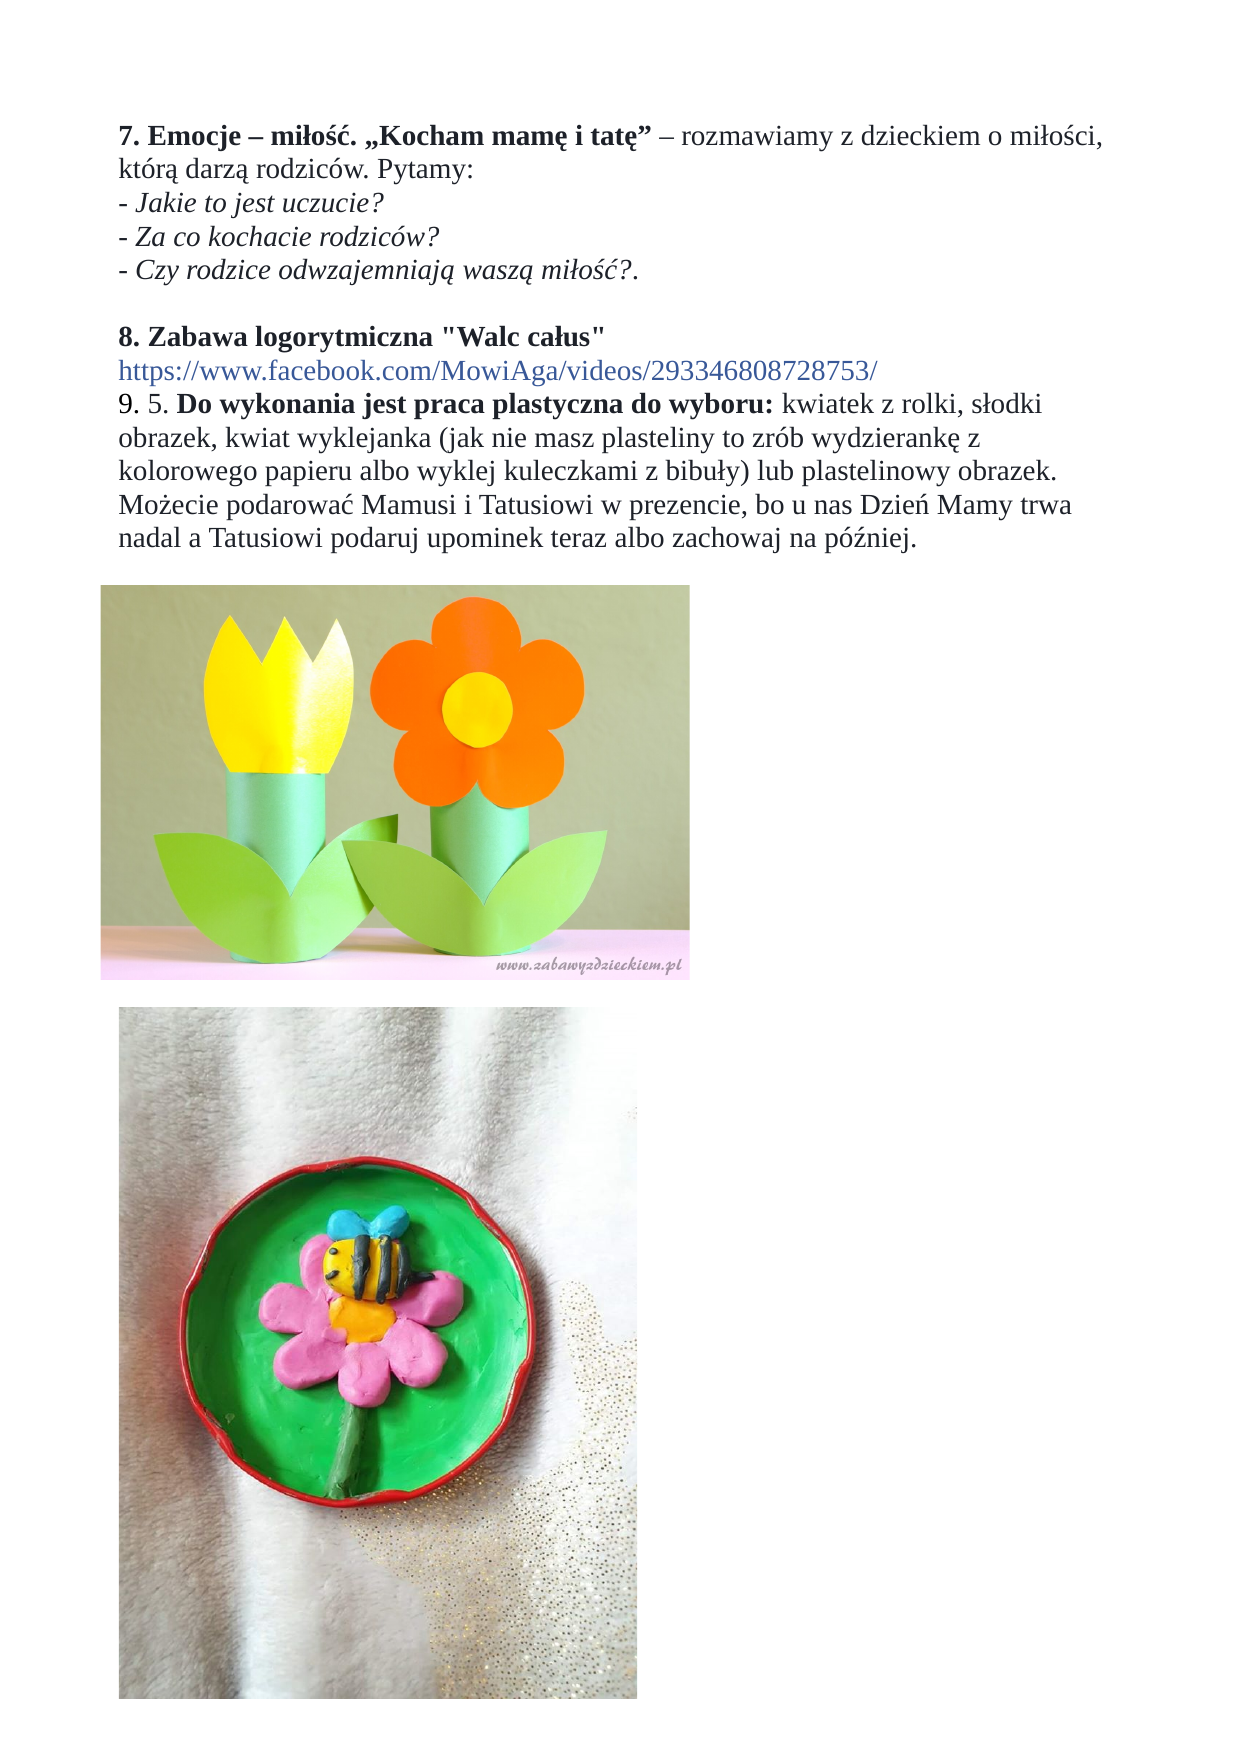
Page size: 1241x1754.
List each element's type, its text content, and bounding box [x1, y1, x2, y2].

text - Jakie to jest uczucie? [118, 185, 1122, 219]
text 7. Emocje – miłość. „Kocham mamę i tatę” – rozmawiamy z dzieckiem o miłości, którą darzą rodziców. Pytamy: [118, 118, 1122, 185]
picture [118, 1007, 638, 1699]
text - Za co kochacie rodziców? [118, 219, 1122, 252]
text https://www.facebook.com/MowiAga/videos/293346808728753/ [118, 353, 1122, 386]
picture [100, 585, 690, 980]
text 8. Zabawa logorytmiczna "Walc całus" [118, 319, 1122, 353]
text 9. 5. Do wykonania jest praca plastyczna do wyboru: kwiatek z rolki, słodki obrazek, kwiat wyklejanka (jak nie masz plasteliny to zrób wydzierankę z kolorowego papieru albo wyklej kuleczkami z bibuły) lub plastelinowy obrazek. Możecie podarować Mamusi i Tatusiowi w prezencie, bo u nas Dzień Mamy trwa nadal a Tatusiowi podaruj upominek teraz albo zachowaj na później. [118, 386, 1122, 554]
text - Czy rodzice odwzajemniają waszą miłość?. [118, 252, 1122, 286]
